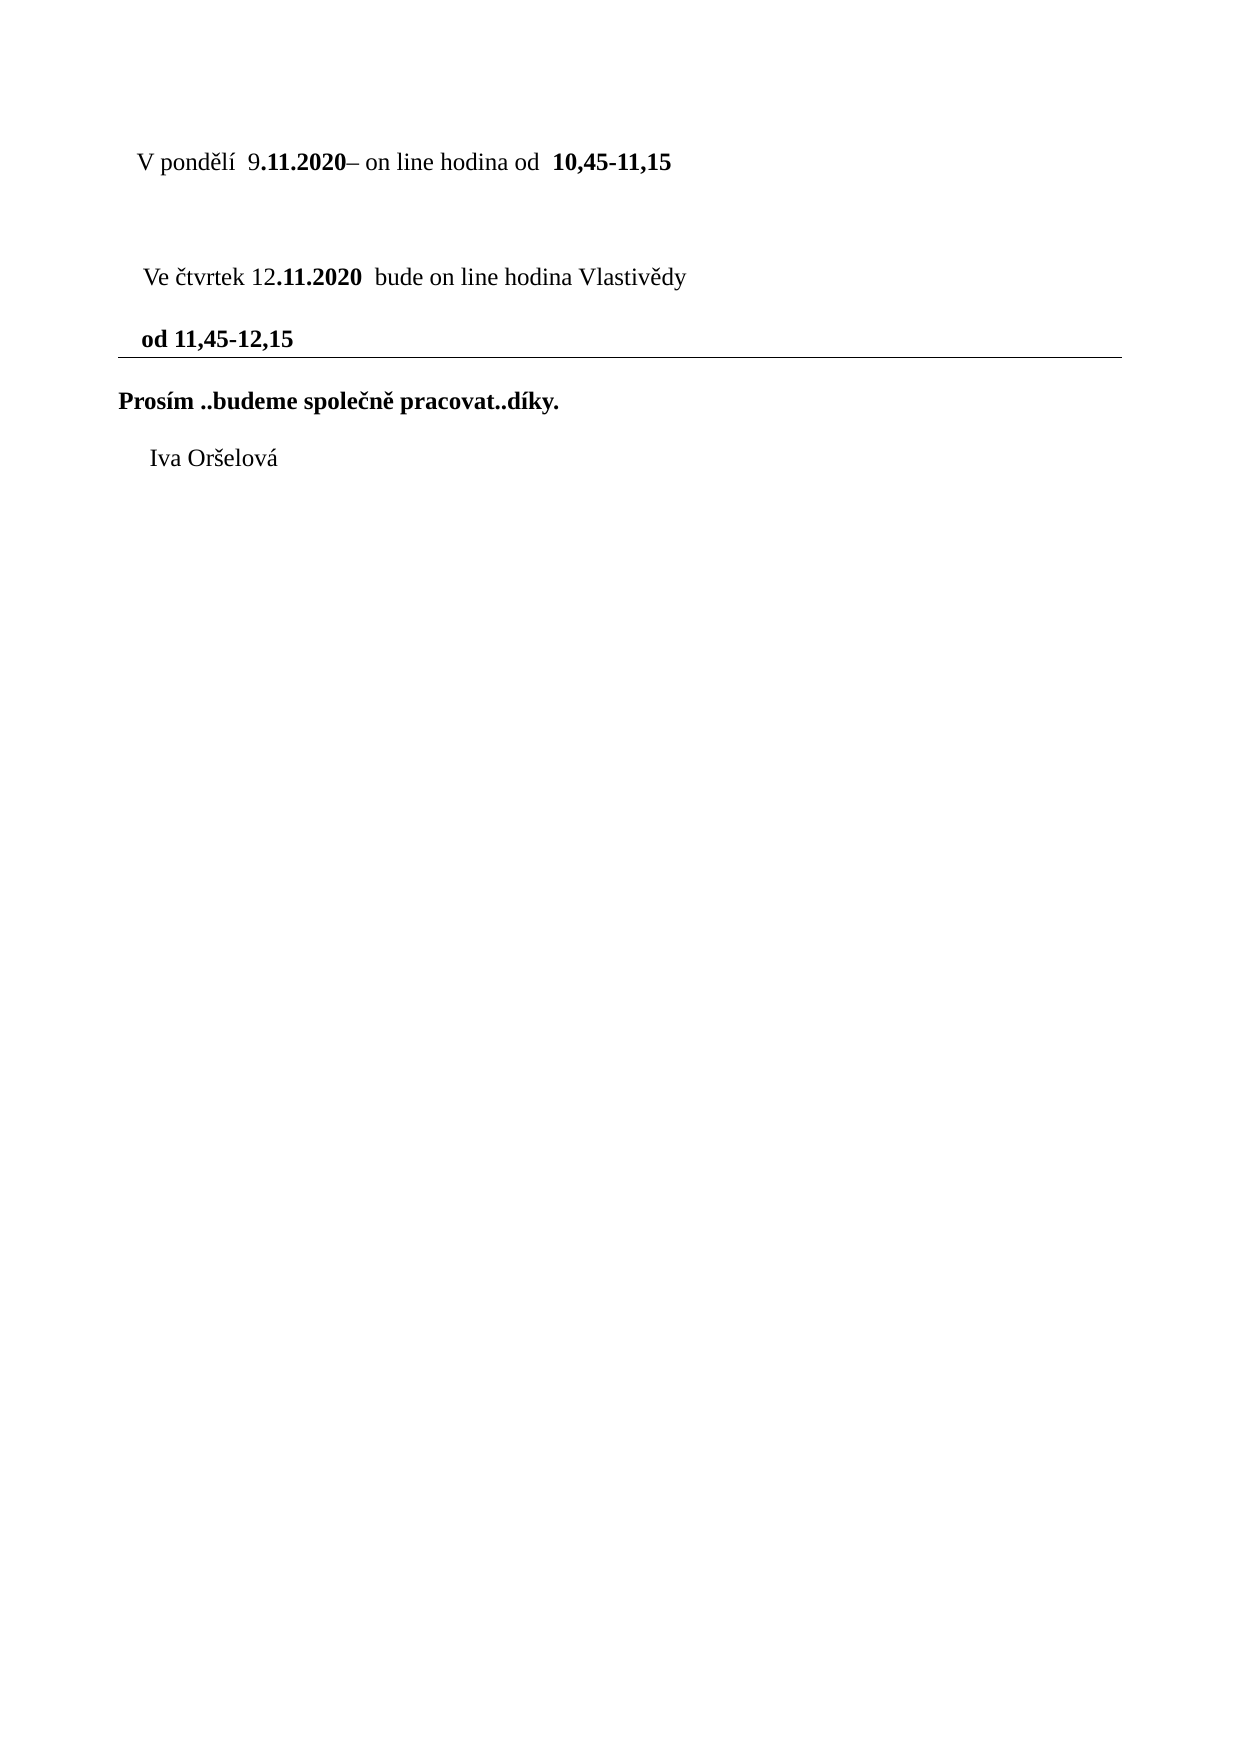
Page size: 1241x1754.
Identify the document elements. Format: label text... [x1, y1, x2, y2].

text V pondělí 9.11.2020– on line hodina od 10,45-11,15 [118, 147, 1122, 176]
text Ve čtvrtek 12.11.2020 bude on line hodina Vlastivědy [118, 262, 1122, 291]
text Prosím ..budeme společně pracovat..díky. [118, 386, 1122, 414]
text Iva Oršelová [118, 443, 1122, 472]
text od 11,45-12,15 [118, 319, 1122, 357]
